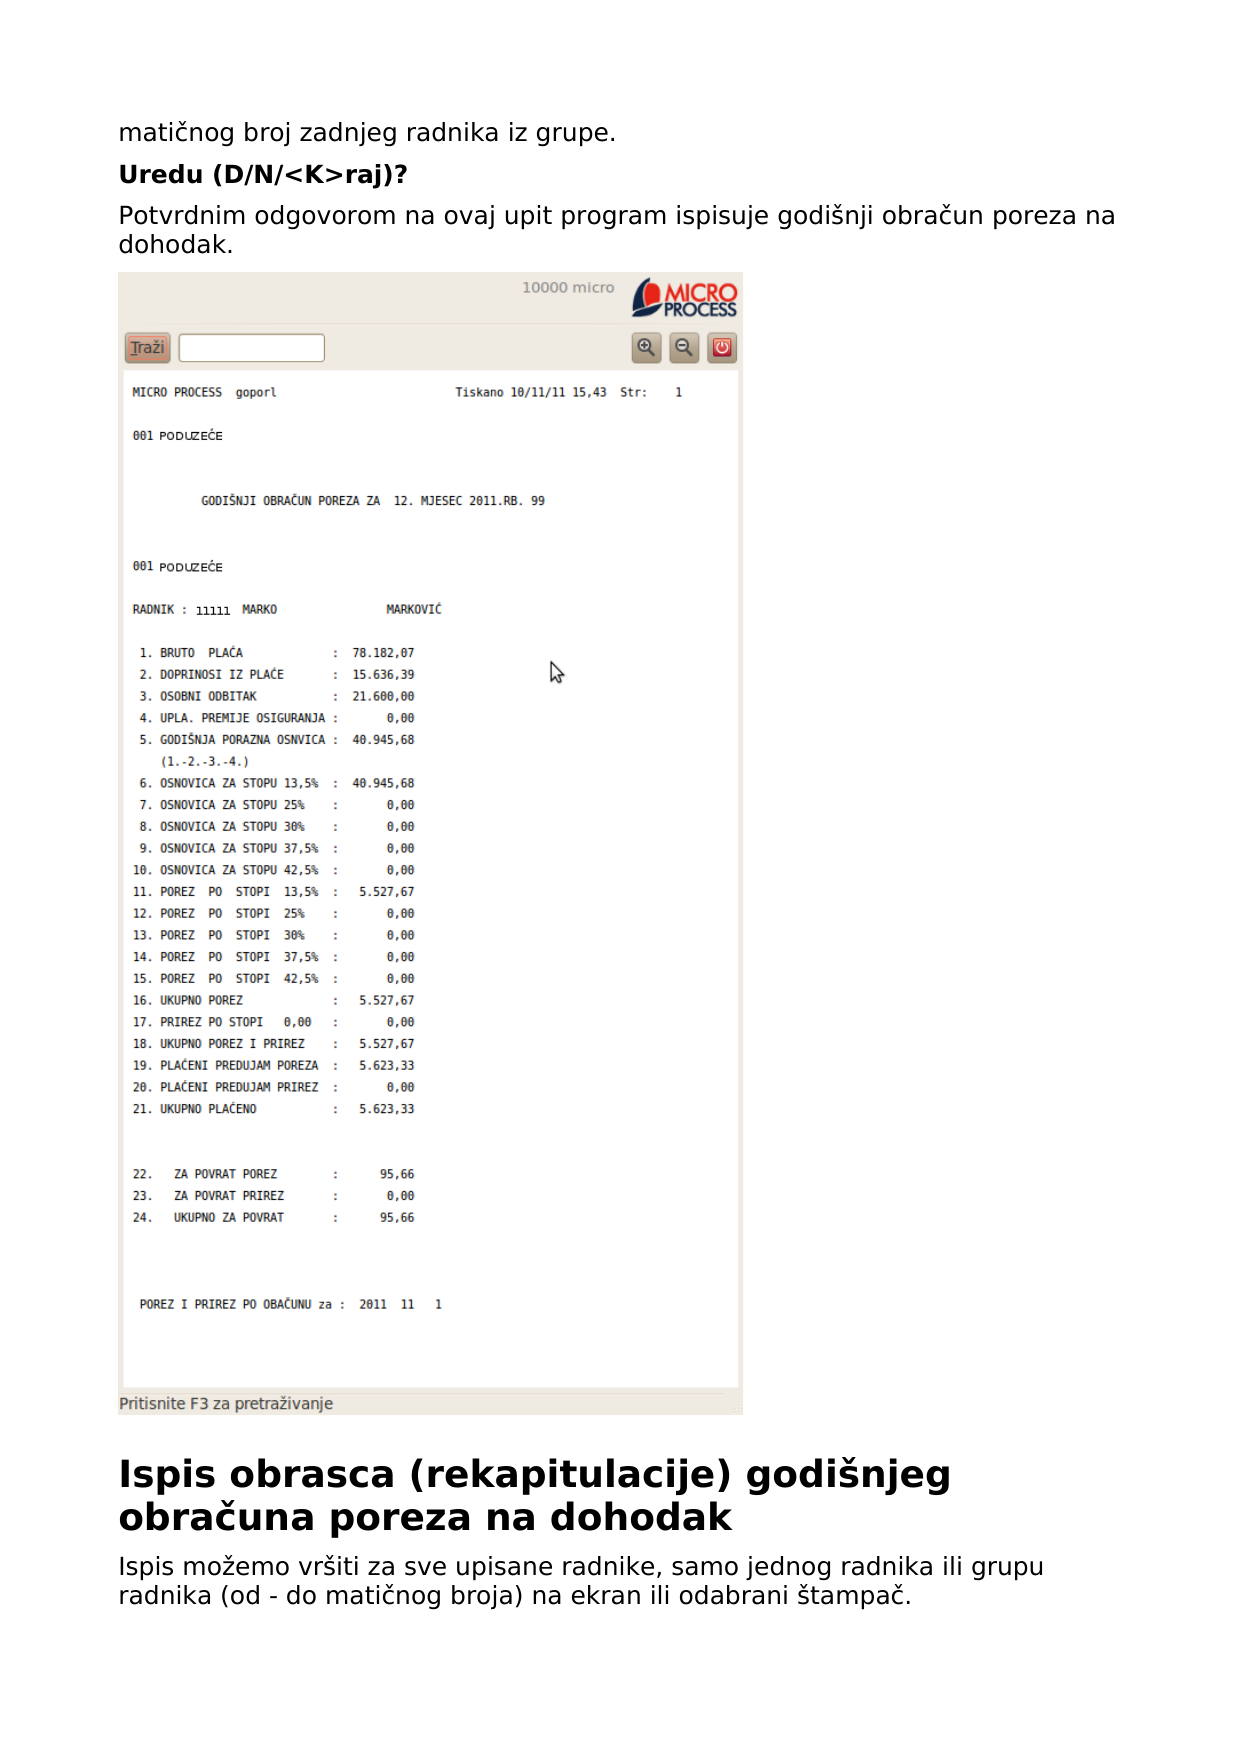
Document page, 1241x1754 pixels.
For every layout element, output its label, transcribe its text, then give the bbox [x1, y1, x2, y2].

subtitle Ispis obrasca (rekapitulacije) godišnjeg obračuna poreza na dohodak [118, 1452, 1122, 1540]
picture [118, 272, 744, 1415]
text Ispis možemo vršiti za sve upisane radnike, samo jednog radnika ili grupu radnika (od - do matičnog broja) na ekran ili odabrani štampač. [118, 1552, 1122, 1611]
text Uredu (D/N/<K>raj)? [118, 160, 1122, 189]
text matičnog broj zadnjeg radnika iz grupe. [118, 118, 1122, 147]
text Potvrdnim odgovorom na ovaj upit program ispisuje godišnji obračun poreza na dohodak. [118, 201, 1122, 260]
